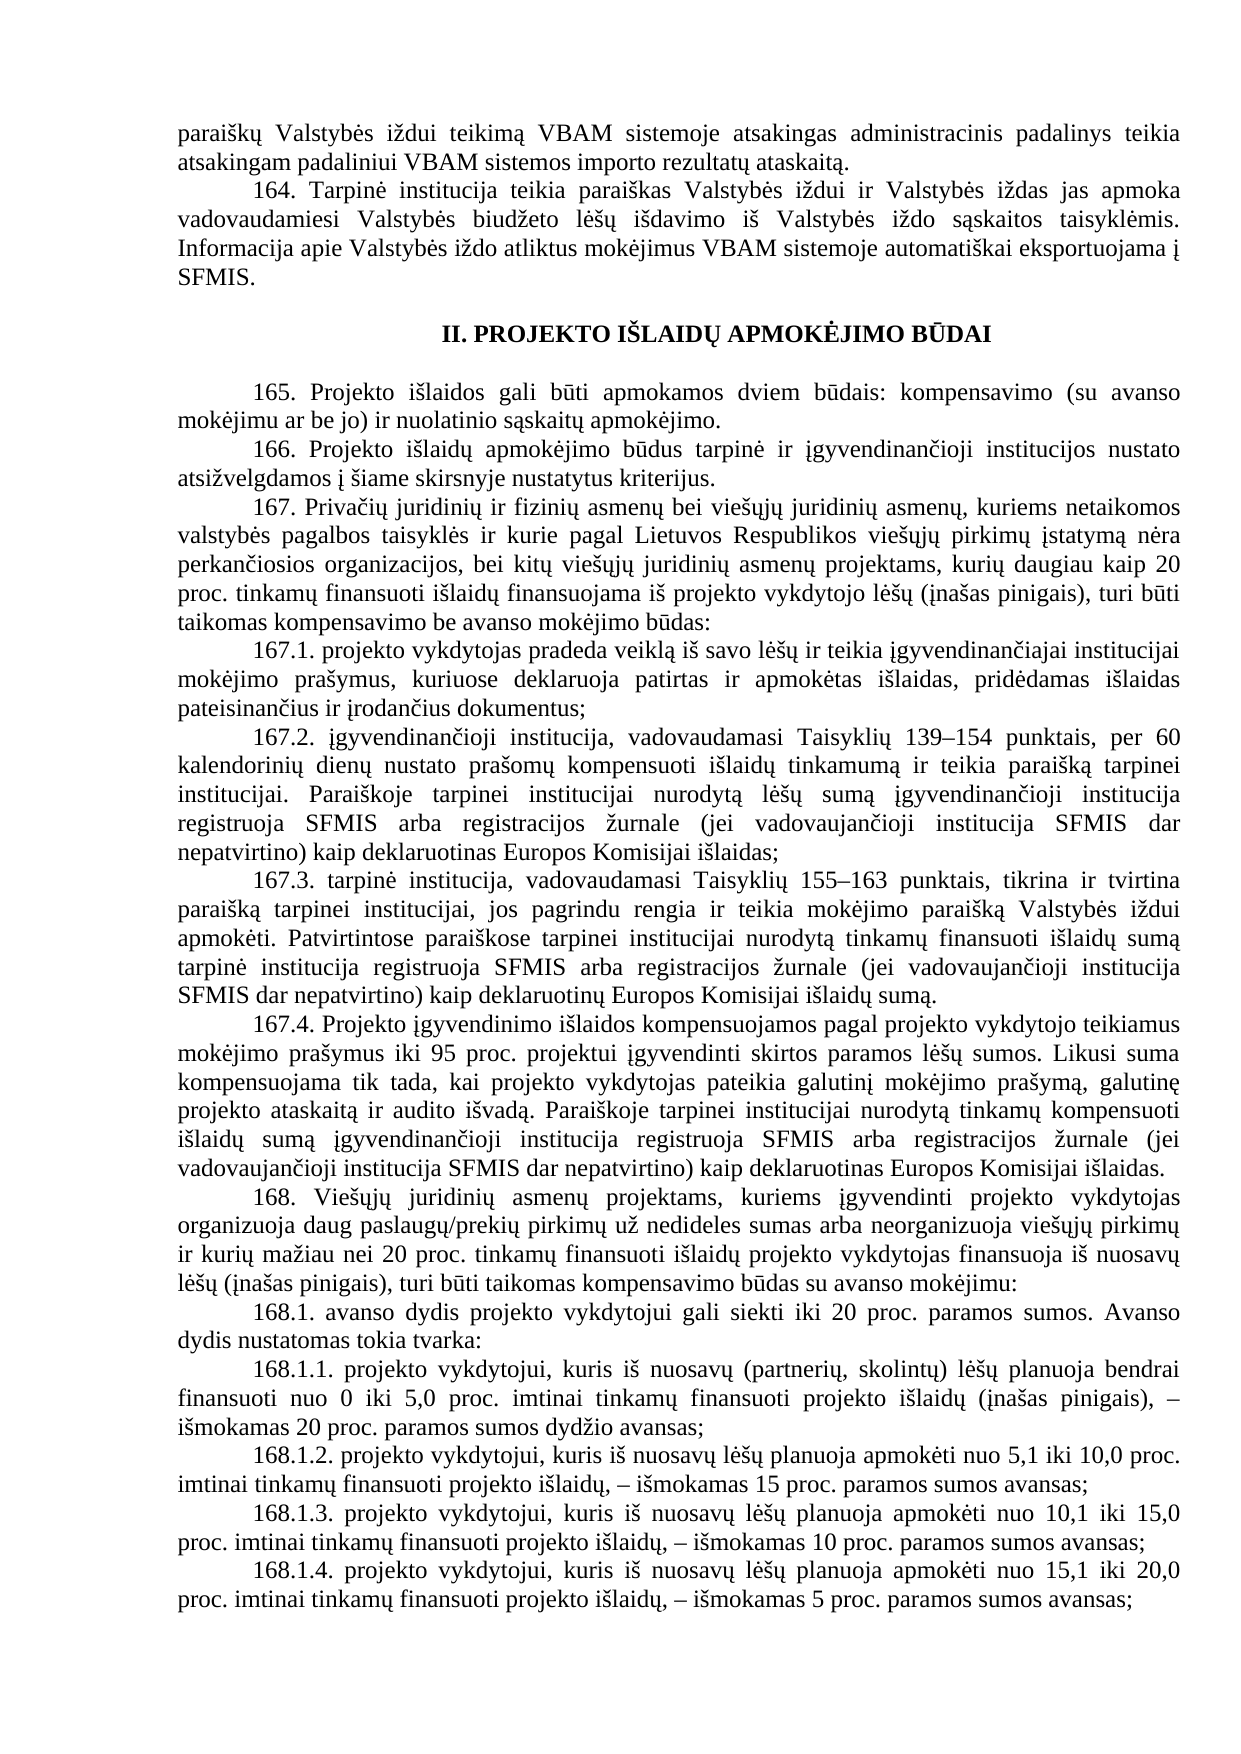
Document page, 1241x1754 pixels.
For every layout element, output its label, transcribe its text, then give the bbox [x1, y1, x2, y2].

text 168.1.3. projekto vykdytojui, kuris iš nuosavų lėšų planuoja apmokėti nuo 10,1 iki 15,0 proc. imtinai tinkamų finansuoti projekto išlaidų, – išmokamas 10 proc. paramos sumos avansas; [177, 1498, 1181, 1556]
text 168.1.2. projekto vykdytojui, kuris iš nuosavų lėšų planuoja apmokėti nuo 5,1 iki 10,0 proc. imtinai tinkamų finansuoti projekto išlaidų, – išmokamas 15 proc. paramos sumos avansas; [177, 1441, 1181, 1498]
text 167.2. įgyvendinančioji institucija, vadovaudamasi Taisyklių 139–154 punktais, per 60 kalendorinių dienų nustato prašomų kompensuoti išlaidų tinkamumą ir teikia paraišką tarpinei institucijai. Paraiškoje tarpinei institucijai nurodytą lėšų sumą įgyvendinančioji institucija registruoja SFMIS arba registracijos žurnale (jei vadovaujančioji institucija SFMIS dar nepatvirtino) kaip deklaruotinas Europos Komisijai išlaidas; [177, 722, 1181, 866]
text II. PROJEKTO IŠLAIDŲ APMOKĖJIMO BŪDAI [177, 319, 1181, 348]
text 165. Projekto išlaidos gali būti apmokamos dviem būdais: kompensavimo (su avanso mokėjimu ar be jo) ir nuolatinio sąskaitų apmokėjimo. [177, 377, 1181, 434]
text 166. Projekto išlaidų apmokėjimo būdus tarpinė ir įgyvendinančioji institucijos nustato atsižvelgdamos į šiame skirsnyje nustatytus kriterijus. [177, 434, 1181, 492]
text 167. Privačių juridinių ir fizinių asmenų bei viešųjų juridinių asmenų, kuriems netaikomos valstybės pagalbos taisyklės ir kurie pagal Lietuvos Respublikos viešųjų pirkimų įstatymą nėra perkančiosios organizacijos, bei kitų viešųjų juridinių asmenų projektams, kurių daugiau kaip 20 proc. tinkamų finansuoti išlaidų finansuojama iš projekto vykdytojo lėšų (įnašas pinigais), turi būti taikomas kompensavimo be avanso mokėjimo būdas: [177, 492, 1181, 636]
text paraiškų Valstybės iždui teikimą VBAM sistemoje atsakingas administracinis padalinys teikia atsakingam padaliniui VBAM sistemos importo rezultatų ataskaitą. [177, 118, 1181, 176]
text 168.1.1. projekto vykdytojui, kuris iš nuosavų (partnerių, skolintų) lėšų planuoja bendrai finansuoti nuo 0 iki 5,0 proc. imtinai tinkamų finansuoti projekto išlaidų (įnašas pinigais), – išmokamas 20 proc. paramos sumos dydžio avansas; [177, 1354, 1181, 1441]
text 168.1. avanso dydis projekto vykdytojui gali siekti iki 20 proc. paramos sumos. Avanso dydis nustatomas tokia tvarka: [177, 1297, 1181, 1354]
text 167.4. Projekto įgyvendinimo išlaidos kompensuojamos pagal projekto vykdytojo teikiamus mokėjimo prašymus iki 95 proc. projektui įgyvendinti skirtos paramos lėšų sumos. Likusi suma kompensuojama tik tada, kai projekto vykdytojas pateikia galutinį mokėjimo prašymą, galutinę projekto ataskaitą ir audito išvadą. Paraiškoje tarpinei institucijai nurodytą tinkamų kompensuoti išlaidų sumą įgyvendinančioji institucija registruoja SFMIS arba registracijos žurnale (jei vadovaujančioji institucija SFMIS dar nepatvirtino) kaip deklaruotinas Europos Komisijai išlaidas. [177, 1009, 1181, 1182]
text 164. Tarpinė institucija teikia paraiškas Valstybės iždui ir Valstybės iždas jas apmoka vadovaudamiesi Valstybės biudžeto lėšų išdavimo iš Valstybės iždo sąskaitos taisyklėmis. Informacija apie Valstybės iždo atliktus mokėjimus VBAM sistemoje automatiškai eksportuojama į SFMIS. [177, 176, 1181, 291]
text 167.1. projekto vykdytojas pradeda veiklą iš savo lėšų ir teikia įgyvendinančiajai institucijai mokėjimo prašymus, kuriuose deklaruoja patirtas ir apmokėtas išlaidas, pridėdamas išlaidas pateisinančius ir įrodančius dokumentus; [177, 636, 1181, 722]
text 168.1.4. projekto vykdytojui, kuris iš nuosavų lėšų planuoja apmokėti nuo 15,1 iki 20,0 proc. imtinai tinkamų finansuoti projekto išlaidų, – išmokamas 5 proc. paramos sumos avansas; [177, 1556, 1181, 1613]
text 168. Viešųjų juridinių asmenų projektams, kuriems įgyvendinti projekto vykdytojas organizuoja daug paslaugų/prekių pirkimų už nedideles sumas arba neorganizuoja viešųjų pirkimų ir kurių mažiau nei 20 proc. tinkamų finansuoti išlaidų projekto vykdytojas finansuoja iš nuosavų lėšų (įnašas pinigais), turi būti taikomas kompensavimo būdas su avanso mokėjimu: [177, 1182, 1181, 1297]
text 167.3. tarpinė institucija, vadovaudamasi Taisyklių 155–163 punktais, tikrina ir tvirtina paraišką tarpinei institucijai, jos pagrindu rengia ir teikia mokėjimo paraišką Valstybės iždui apmokėti. Patvirtintose paraiškose tarpinei institucijai nurodytą tinkamų finansuoti išlaidų sumą tarpinė institucija registruoja SFMIS arba registracijos žurnale (jei vadovaujančioji institucija SFMIS dar nepatvirtino) kaip deklaruotinų Europos Komisijai išlaidų sumą. [177, 866, 1181, 1009]
